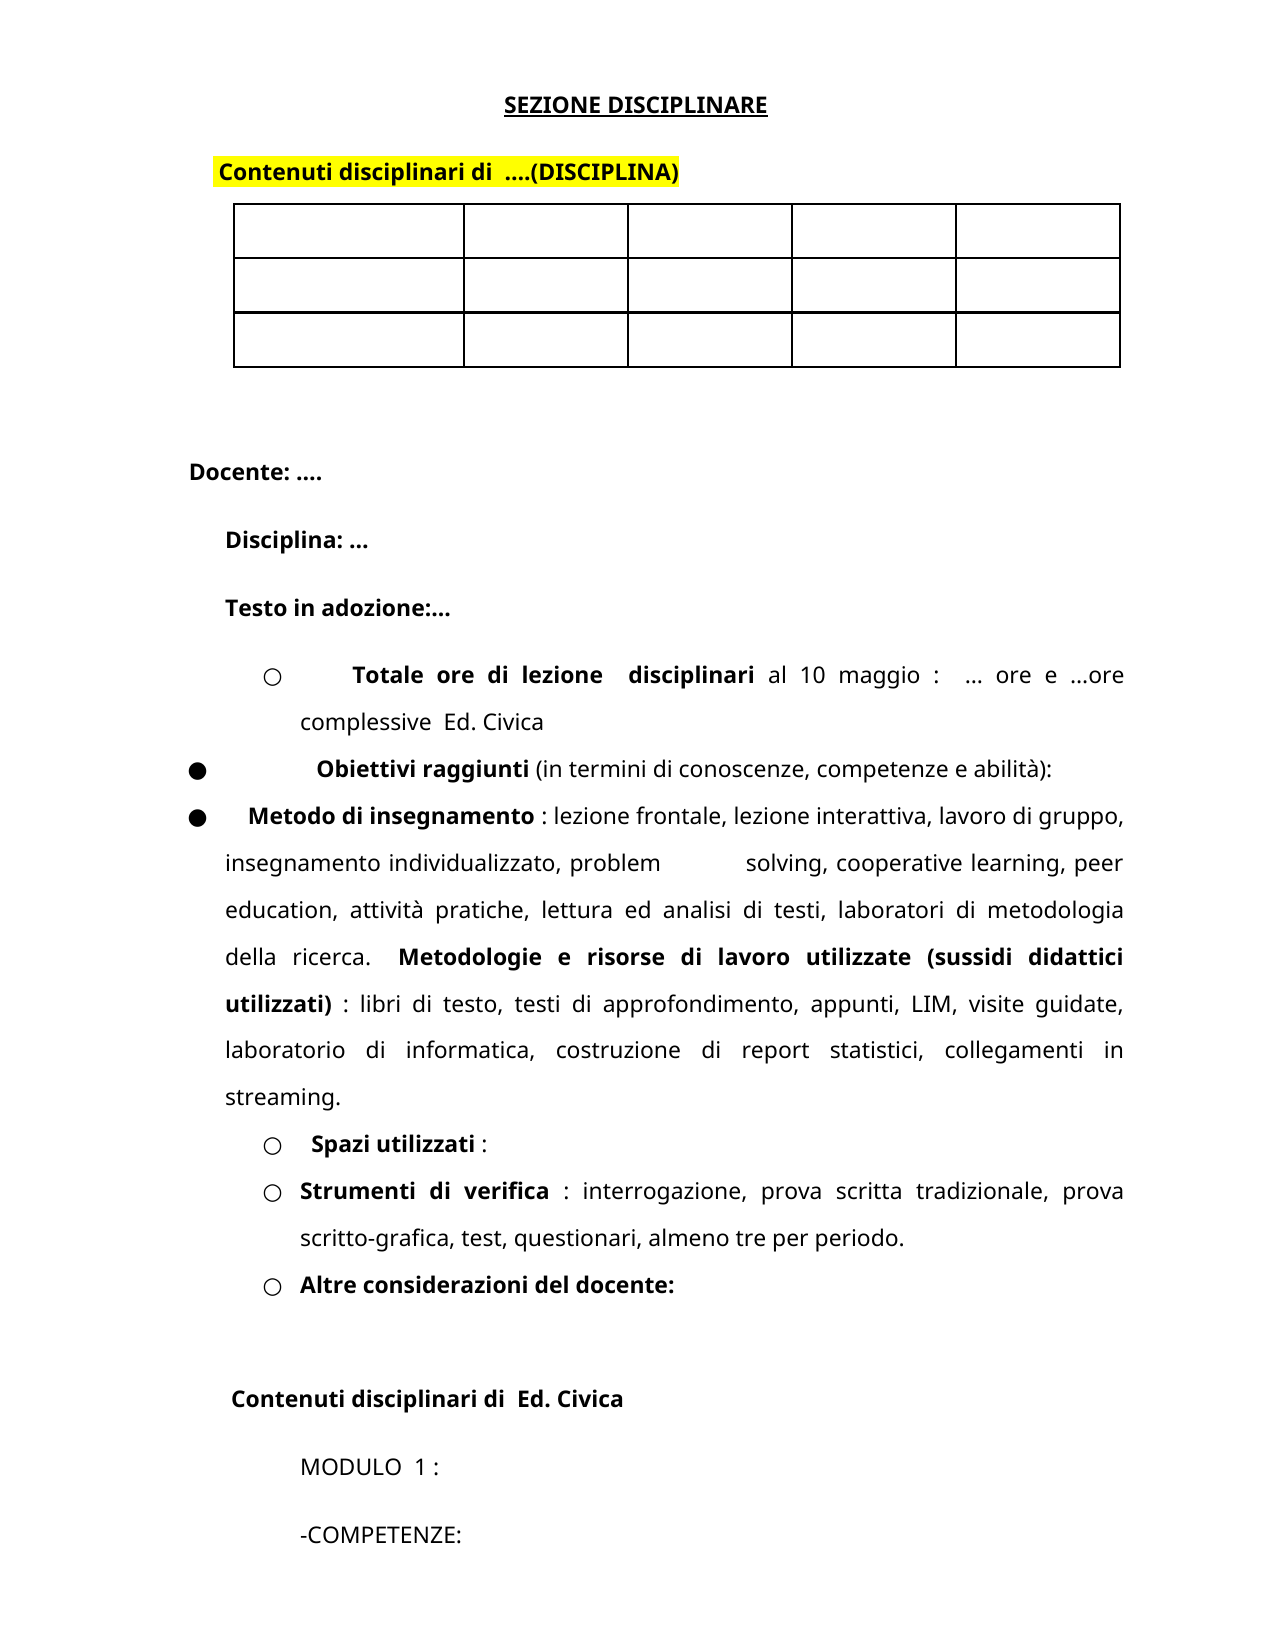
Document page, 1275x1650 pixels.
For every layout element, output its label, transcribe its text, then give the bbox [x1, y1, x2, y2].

list Strumenti di verifica : interrogazione, prova scritta tradizionale, prova scritto-grafica, test, questionari, almeno tre per periodo. [262, 1175, 1125, 1253]
table_header [957, 205, 1119, 257]
text SEZIONE DISCIPLINARE [147, 88, 1125, 120]
table_header [793, 205, 955, 257]
table_cell [629, 314, 791, 366]
text -COMPETENZE: [300, 1519, 1125, 1550]
text ​​Docente: …. [147, 456, 1125, 487]
table_cell [793, 259, 955, 311]
table_cell [235, 314, 463, 366]
table_cell [629, 259, 791, 311]
text MODULO 1 : [300, 1451, 1125, 1482]
table_cell [465, 314, 627, 366]
list Metodo di insegnamento : lezione frontale, lezione interattiva, lavoro di gruppo, insegnamento individualizzato, problem solving, cooperative learning, peer education, attività pratiche, lettura ed analisi di testi, laboratori di metodologia della ricerca. Metodologie e risorse di lavoro utilizzate (sussidi didattici utilizzati) : libri di testo, testi di approfondimento, appunti, LIM, visite guidate, laboratorio di informatica, costruzione di report statistici, collegamenti in streaming. [187, 800, 1125, 1112]
text Contenuti disciplinari di Ed. Civica [225, 1383, 1125, 1414]
table_cell [235, 259, 463, 311]
list Spazi utilizzati : [262, 1128, 1125, 1159]
list Obiettivi raggiunti (in termini di conoscenze, competenze e abilità): [187, 753, 1125, 784]
text Contenuti disciplinari di ….(DISCIPLINA) [147, 156, 1125, 187]
table_cell [957, 259, 1119, 311]
table_cell [465, 259, 627, 311]
text Testo in adozione:... [225, 592, 1125, 623]
table_cell [793, 314, 955, 366]
text Disciplina: … [225, 524, 1125, 555]
table_header [235, 205, 463, 257]
table_header [629, 205, 791, 257]
table_cell [957, 314, 1119, 366]
table_header [465, 205, 627, 257]
list Altre considerazioni del docente: [262, 1269, 1125, 1300]
list Totale ore di lezione disciplinari al 10 maggio : … ore e …ore complessive Ed. Civica [262, 659, 1125, 737]
